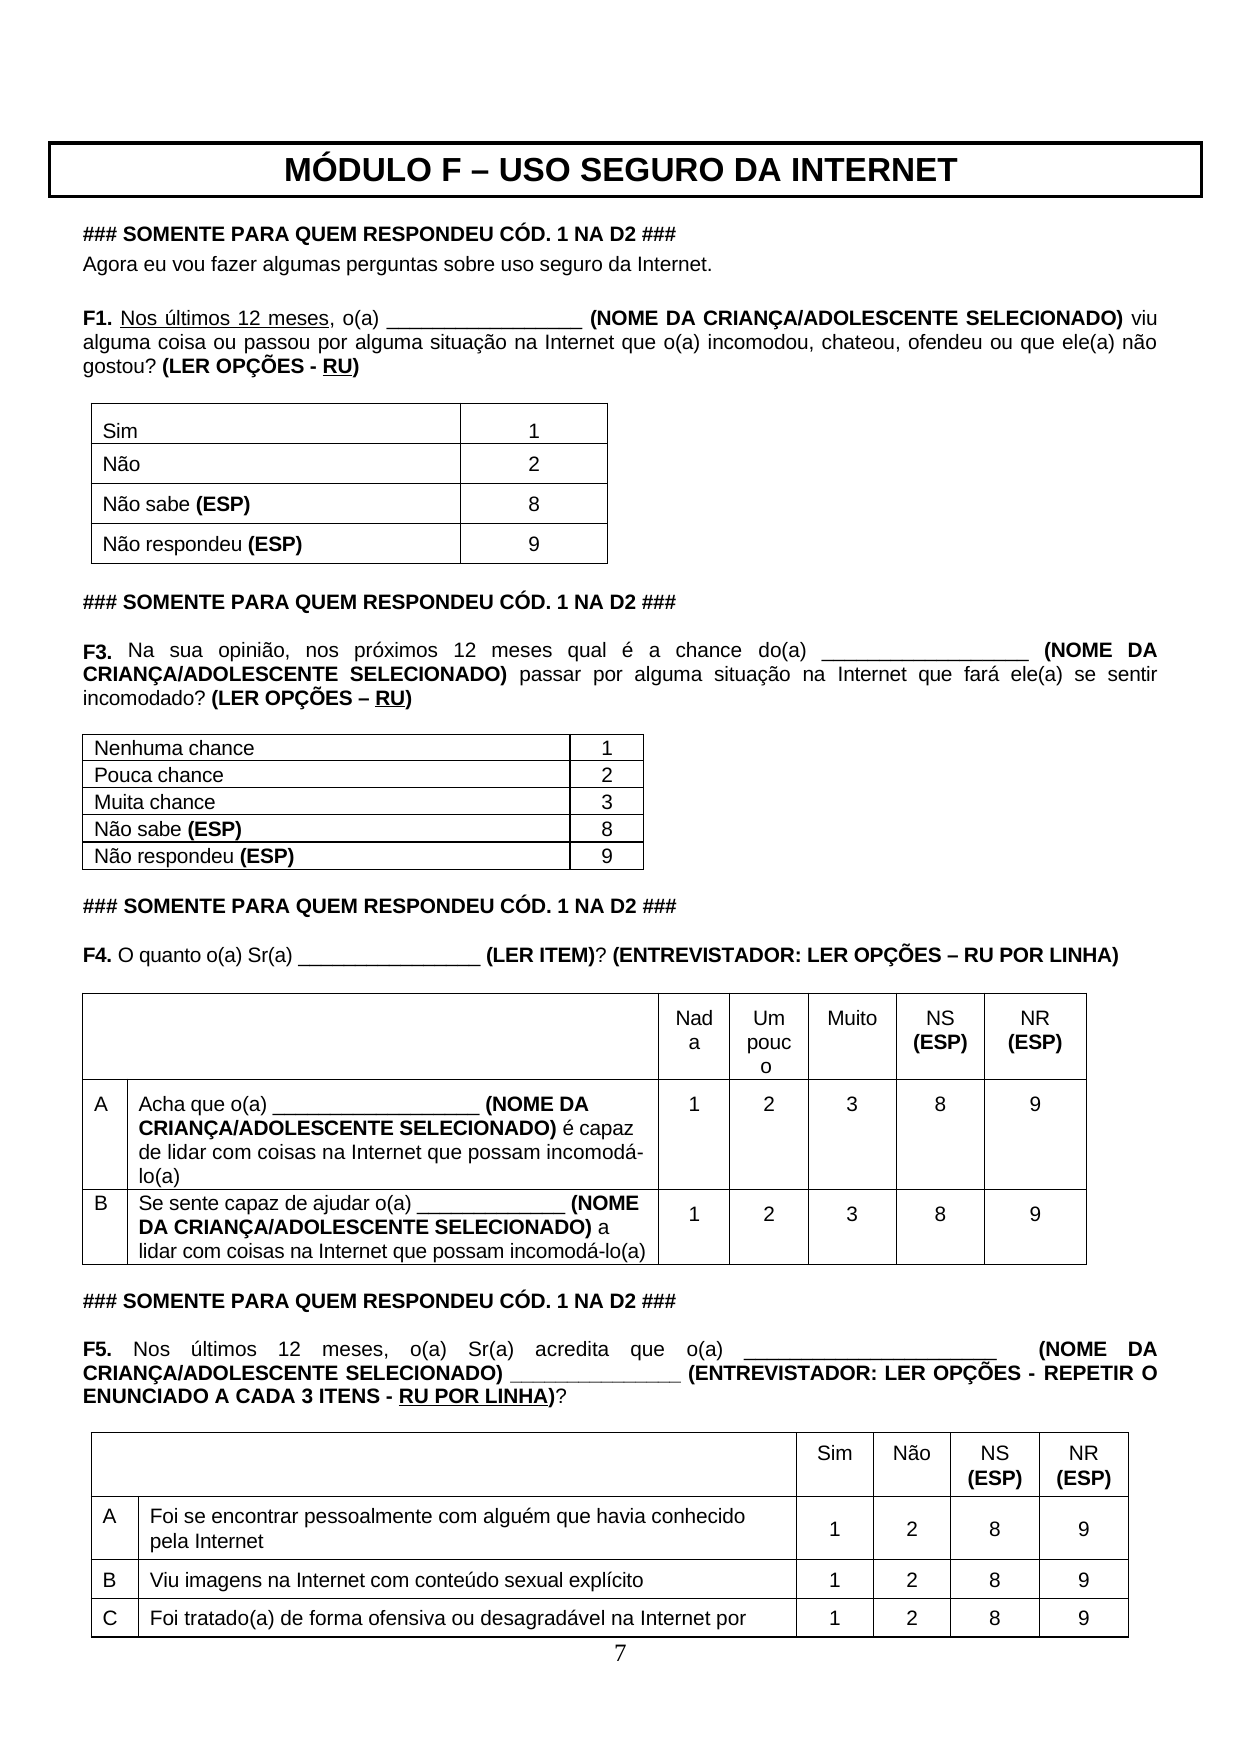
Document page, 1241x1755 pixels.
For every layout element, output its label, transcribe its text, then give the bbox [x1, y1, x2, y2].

table_cell 8 [951, 1599, 1039, 1636]
table_cell Não [92, 444, 460, 483]
table_cell 2 [874, 1599, 950, 1636]
table_cell 2 [461, 444, 607, 483]
table_cell A [83, 1080, 127, 1188]
table_header Muito [809, 994, 896, 1078]
table_cell Não sabe (ESP) [83, 815, 569, 841]
table_cell 8 [571, 815, 643, 841]
table_cell 9 [461, 524, 607, 563]
table_header NR (ESP) [985, 994, 1086, 1078]
table_cell 9 [1040, 1560, 1128, 1598]
table_cell 9 [1040, 1497, 1128, 1559]
table_cell 9 [1040, 1599, 1128, 1636]
table_cell 1 [659, 1080, 729, 1188]
table_cell 8 [461, 484, 607, 523]
table_cell Acha que o(a) __________________ (NOME DA CRIANÇA/ADOLESCENTE SELECIONADO) é capaz de lidar com coisas na Internet que possam incomodá-lo(a) [128, 1080, 658, 1188]
table_cell 8 [897, 1080, 984, 1188]
table_cell 2 [730, 1080, 808, 1188]
table_cell 9 [985, 1190, 1086, 1263]
text ### SOMENTE PARA QUEM RESPONDEU CÓD. 1 NA D2 ### [83, 590, 1158, 614]
table_header Sim [797, 1433, 873, 1496]
text Agora eu vou fazer algumas perguntas sobre uso seguro da Internet. [83, 252, 1158, 276]
table_cell 1 [797, 1599, 873, 1636]
table_header [83, 994, 658, 1078]
table_cell Não respondeu (ESP) [83, 843, 569, 868]
table_header NS (ESP) [897, 994, 984, 1078]
table_header Não [874, 1433, 950, 1496]
table_header 1 [571, 735, 643, 760]
table_cell Viu imagens na Internet com conteúdo sexual explícito [139, 1560, 796, 1598]
table_cell C [92, 1599, 138, 1636]
table_cell 3 [809, 1080, 896, 1188]
table_cell 2 [874, 1497, 950, 1559]
table_header Nenhuma chance [83, 735, 569, 760]
table_cell 3 [809, 1190, 896, 1263]
table_cell Muita chance [83, 788, 569, 814]
table_cell 8 [897, 1190, 984, 1263]
table_cell 9 [985, 1080, 1086, 1188]
table_cell A [92, 1497, 138, 1559]
table_header Sim [92, 404, 460, 443]
table_cell Não sabe (ESP) [92, 484, 460, 523]
text F1. Nos últimos 12 meses, o(a) _________________ (NOME DA CRIANÇA/ADOLESCENTE SELECIONADO) viu alguma coisa ou passou por alguma situação na Internet que o(a) incomodou, chateou, ofendeu ou que ele(a) não gostou? (LER OPÇÕES - RU) [83, 307, 1158, 378]
table_cell 1 [659, 1190, 729, 1263]
table_header Um pouco [730, 994, 808, 1078]
table_cell 3 [571, 788, 643, 814]
text F4. O quanto o(a) Sr(a) ________________ (LER ITEM)? (ENTREVISTADOR: LER OPÇÕES – RU POR LINHA) [83, 943, 1158, 967]
table_cell Foi se encontrar pessoalmente com alguém que havia conhecido pela Internet [139, 1497, 796, 1559]
table_header NR (ESP) [1040, 1433, 1128, 1496]
table_cell 8 [951, 1560, 1039, 1598]
table_header Nada [659, 994, 729, 1078]
table_cell 9 [571, 843, 643, 868]
text F3. Na sua opinião, nos próximos 12 meses qual é a chance do(a) __________________ (NOME DA CRIANÇA/ADOLESCENTE SELECIONADO) passar por alguma situação na Internet que fará ele(a) se sentir incomodado? (LER OPÇÕES – RU) [83, 638, 1158, 710]
table_cell Não respondeu (ESP) [92, 524, 460, 563]
table_header 1 [461, 404, 607, 443]
table_cell Foi tratado(a) de forma ofensiva ou desagradável na Internet por [139, 1599, 796, 1636]
text ### SOMENTE PARA QUEM RESPONDEU CÓD. 1 NA D2 ### [83, 222, 1158, 246]
text ### SOMENTE PARA QUEM RESPONDEU CÓD. 1 NA D2 ### [83, 1288, 1158, 1312]
table_header MÓDULO F – USO SEGURO DA INTERNET [51, 145, 1200, 195]
table_cell Pouca chance [83, 761, 569, 787]
table_cell Se sente capaz de ajudar o(a) _____________ (NOME DA CRIANÇA/ADOLESCENTE SELECIONADO) a lidar com coisas na Internet que possam incomodá-lo(a) [128, 1190, 658, 1263]
table_cell B [92, 1560, 138, 1598]
table_cell 8 [951, 1497, 1039, 1559]
table_cell 2 [874, 1560, 950, 1598]
table_cell B [83, 1190, 127, 1263]
table_cell 1 [797, 1560, 873, 1598]
table_cell 2 [730, 1190, 808, 1263]
table_header [92, 1433, 796, 1496]
table_cell 1 [797, 1497, 873, 1559]
text ### SOMENTE PARA QUEM RESPONDEU CÓD. 1 NA D2 ### [83, 893, 1158, 917]
table_header NS (ESP) [951, 1433, 1039, 1496]
text F5. Nos últimos 12 meses, o(a) Sr(a) acredita que o(a) ______________________ (NOME DA CRIANÇA/ADOLESCENTE SELECIONADO) _______________ (ENTREVISTADOR: LER OPÇÕES - REPETIR O ENUNCIADO A CADA 3 ITENS - RU POR LINHA)? [83, 1336, 1158, 1408]
table_cell 2 [571, 761, 643, 787]
